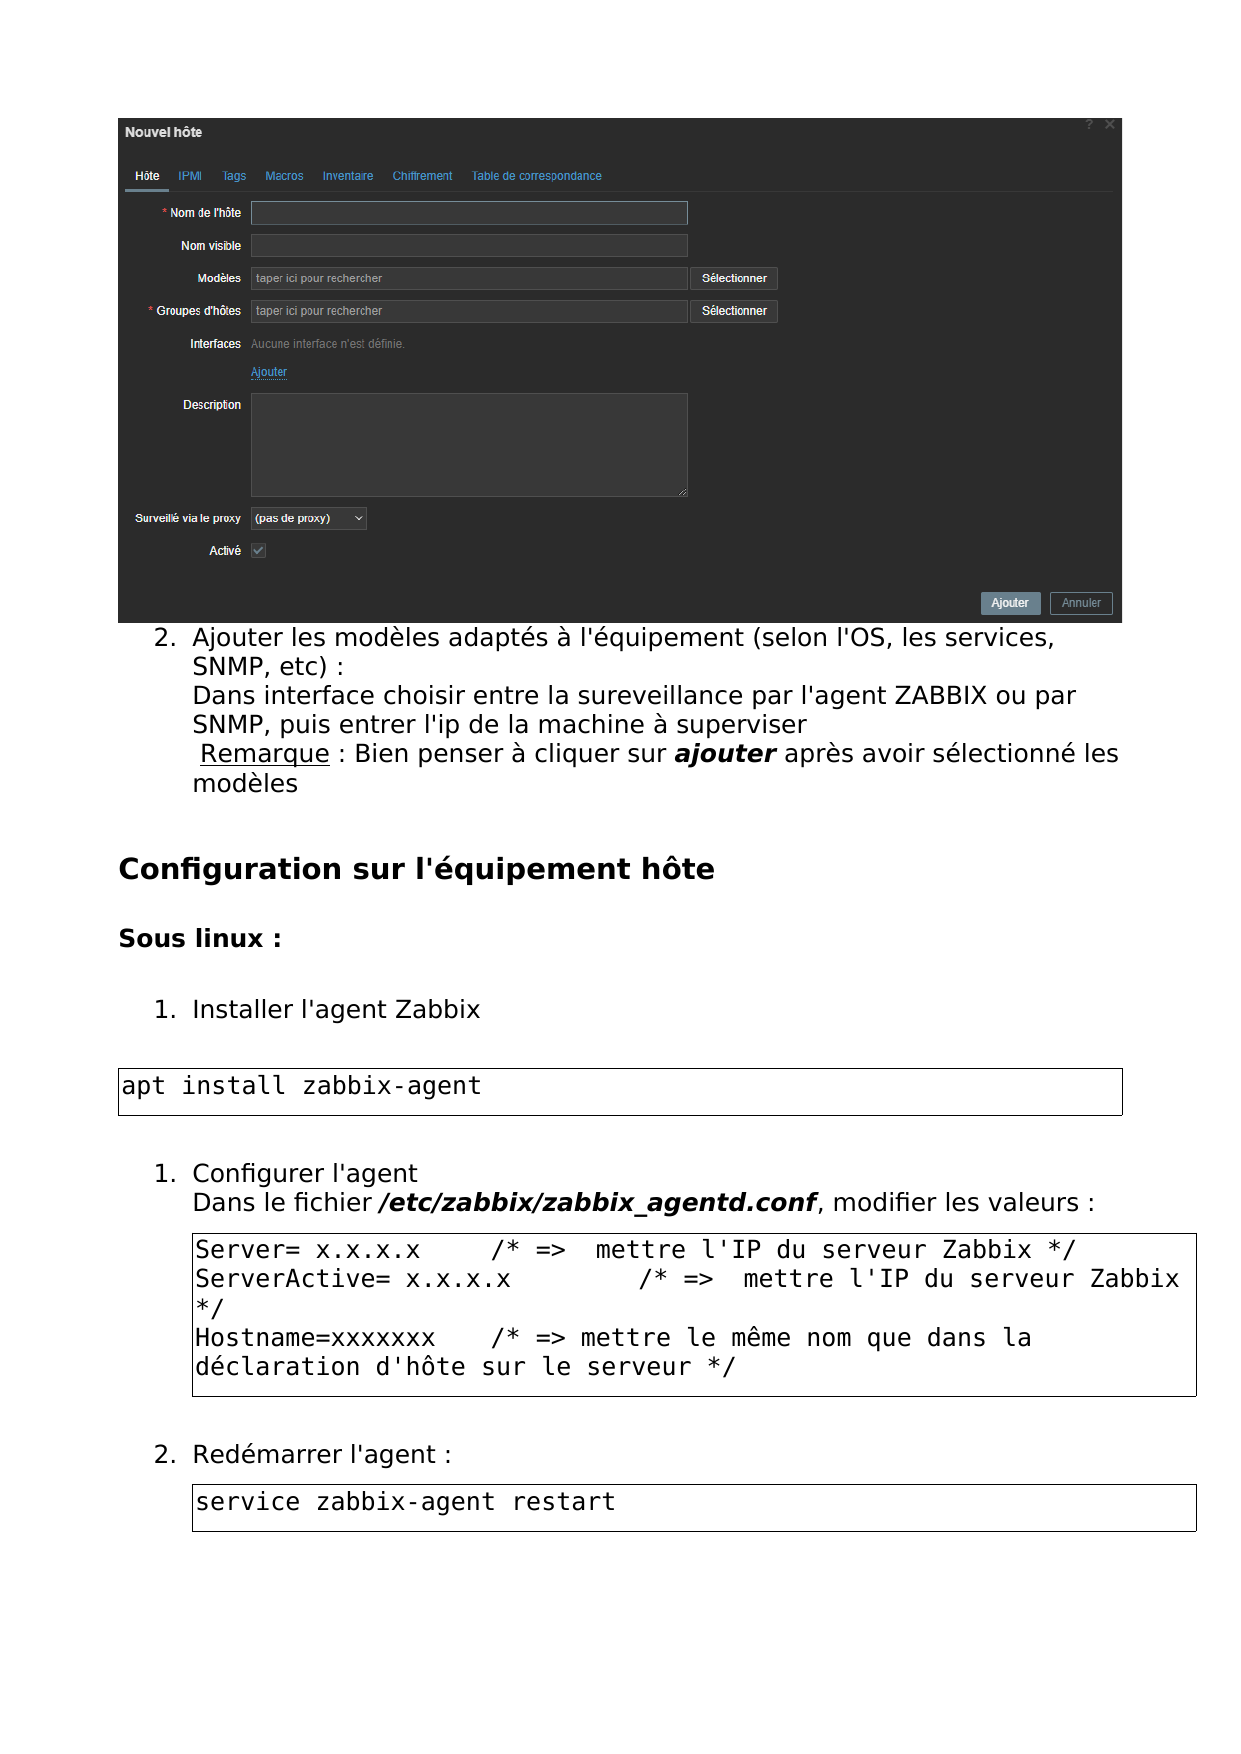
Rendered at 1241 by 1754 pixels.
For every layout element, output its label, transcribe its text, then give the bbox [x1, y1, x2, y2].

table_header apt install zabbix-agent [119, 1069, 1122, 1115]
table_header service zabbix-agent restart [193, 1485, 1196, 1531]
list Ajouter les modèles adaptés à l'équipement (selon l'OS, les services, SNMP, etc) : Dans interface choisir entre la sureveillance par l'agent ZABBIX ou par SNMP, puis entrer l'ip de la machine à superviser Remarque : Bien penser à cliquer sur ajouter après avoir sélectionné les modèles [177, 623, 1122, 798]
table_header Server= x.x.x.x /* => mettre l'IP du serveur Zabbix */ ServerActive= x.x.x.x /* => mettre l'IP du serveur Zabbix */ Hostname=xxxxxxx /* => mettre le même nom que dans la déclaration d'hôte sur le serveur */ [193, 1234, 1196, 1396]
subtitle Configuration sur l'équipement hôte [118, 852, 1122, 886]
list Redémarrer l'agent : [177, 1440, 1122, 1469]
picture [118, 118, 1123, 623]
list Configurer l'agent Dans le fichier /etc/zabbix/zabbix_agentd.conf, modifier les valeurs : [177, 1159, 1122, 1218]
list Installer l'agent Zabbix [177, 995, 1122, 1053]
subtitle Sous linux : [118, 924, 1122, 953]
